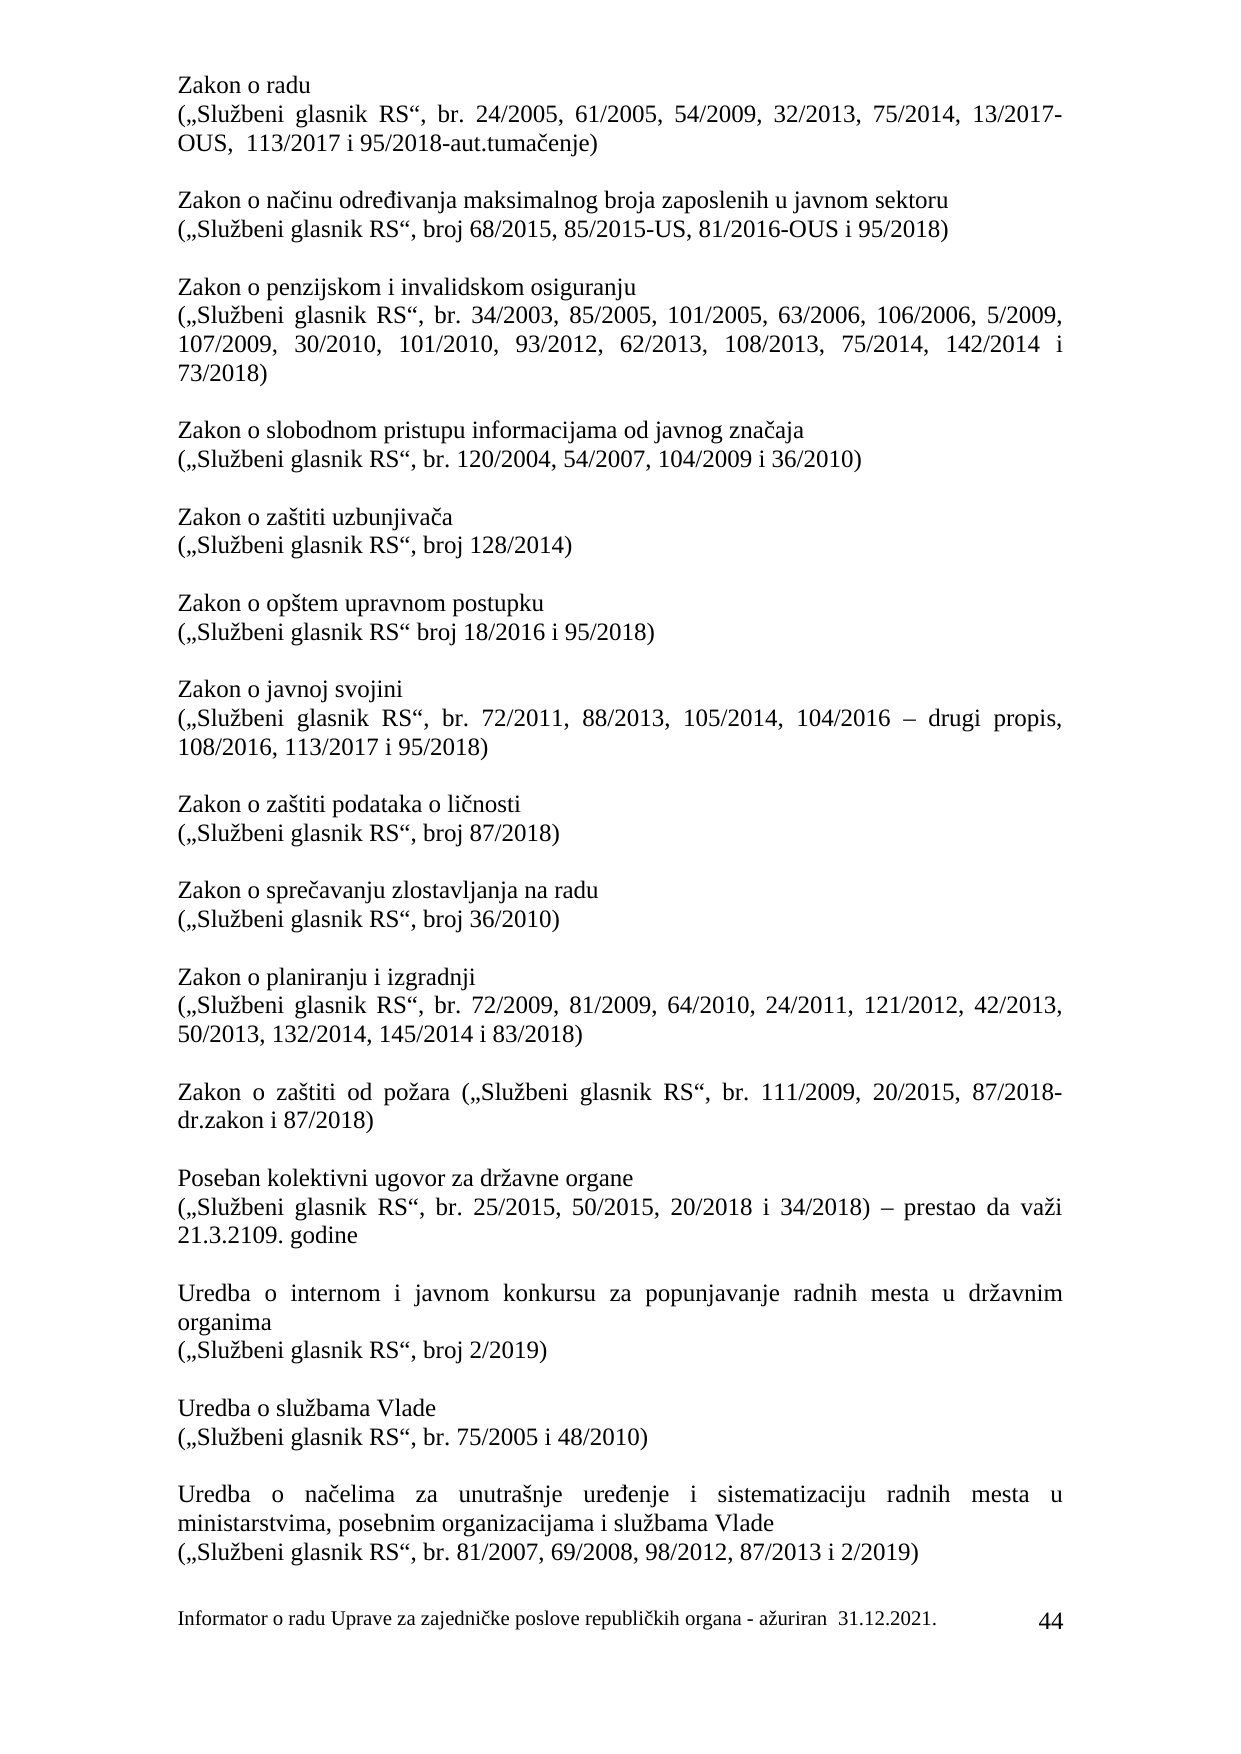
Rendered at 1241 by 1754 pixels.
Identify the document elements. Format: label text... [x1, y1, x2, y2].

text („Službeni glasnik RS“, br. 24/2005, 61/2005, 54/2009, 32/2013, 75/2014, 13/2017-OUS, 113/2017 i 95/2018-aut.tumačenje) [177, 99, 1063, 157]
text („Službeni glasnik RS“, br. 75/2005 i 48/2010) [177, 1422, 1063, 1450]
text Zakon o opštem upravnom postupku [177, 588, 1063, 617]
text Zakon o radu [177, 70, 1063, 99]
text („Službeni glasnik RS“, br. 81/2007, 69/2008, 98/2012, 87/2013 i 2/2019) [177, 1537, 1063, 1565]
text („Službeni glasnik RS“ broj 18/2016 i 95/2018) [177, 617, 1063, 645]
text Zakon o planiranju i izgradnji [177, 962, 1063, 990]
text („Službeni glasnik RS“, broj 128/2014) [177, 530, 1063, 559]
text („Službeni glasnik RS“, br. 72/2009, 81/2009, 64/2010, 24/2011, 121/2012, 42/2013, 50/2013, 132/2014, 145/2014 i 83/2018) [177, 990, 1063, 1048]
text Uredba o internom i javnom konkursu za popunjavanje radnih mesta u državnim organima [177, 1278, 1063, 1335]
text („Službeni glasnik RS“, broj 2/2019) [177, 1335, 1063, 1364]
text Zakon o zaštiti od požara („Službeni glasnik RS“, br. 111/2009, 20/2015, 87/2018-dr.zakon i 87/2018) [177, 1077, 1063, 1134]
text Zakon o sprečavanju zlostavljanja na radu [177, 875, 1063, 904]
text Zakon o javnoj svojini [177, 674, 1063, 703]
text („Službeni glasnik RS“, br. 120/2004, 54/2007, 104/2009 i 36/2010) [177, 444, 1063, 473]
text Zakon o zaštiti uzbunjivača [177, 502, 1063, 530]
text Zakon o penzijskom i invalidskom osiguranju [177, 272, 1063, 300]
text Uredba o načelima za unutrašnje uređenje i sistematizaciju radnih mesta u ministarstvima, posebnim organizacijama i službama Vlade [177, 1479, 1063, 1537]
text Zakon o slobodnom pristupu informacijama od javnog značaja [177, 415, 1063, 444]
text Zakon o načinu određivanja maksimalnog broja zaposlenih u javnom sektoru [177, 185, 1063, 214]
text („Službeni glasnik RS“, br. 25/2015, 50/2015, 20/2018 i 34/2018) – prestao da važi 21.3.2109. godine [177, 1192, 1063, 1249]
text („Službeni glasnik RS“, br. 72/2011, 88/2013, 105/2014, 104/2016 – drugi propis, 108/2016, 113/2017 i 95/2018) [177, 703, 1063, 760]
text („Službeni glasnik RS“, br. 34/2003, 85/2005, 101/2005, 63/2006, 106/2006, 5/2009, 107/2009, 30/2010, 101/2010, 93/2012, 62/2013, 108/2013, 75/2014, 142/2014 i 73/2018) [177, 300, 1063, 387]
text Zakon o zaštiti podataka o ličnosti [177, 789, 1063, 818]
text („Službeni glasnik RS“, broj 36/2010) [177, 904, 1063, 933]
text Uredba o službama Vlade [177, 1393, 1063, 1422]
text Poseban kolektivni ugovor za državne organe [177, 1163, 1063, 1192]
text („Službeni glasnik RS“, broj 87/2018) [177, 818, 1063, 847]
text („Službeni glasnik RS“, broj 68/2015, 85/2015-US, 81/2016-OUS i 95/2018) [177, 214, 1063, 243]
